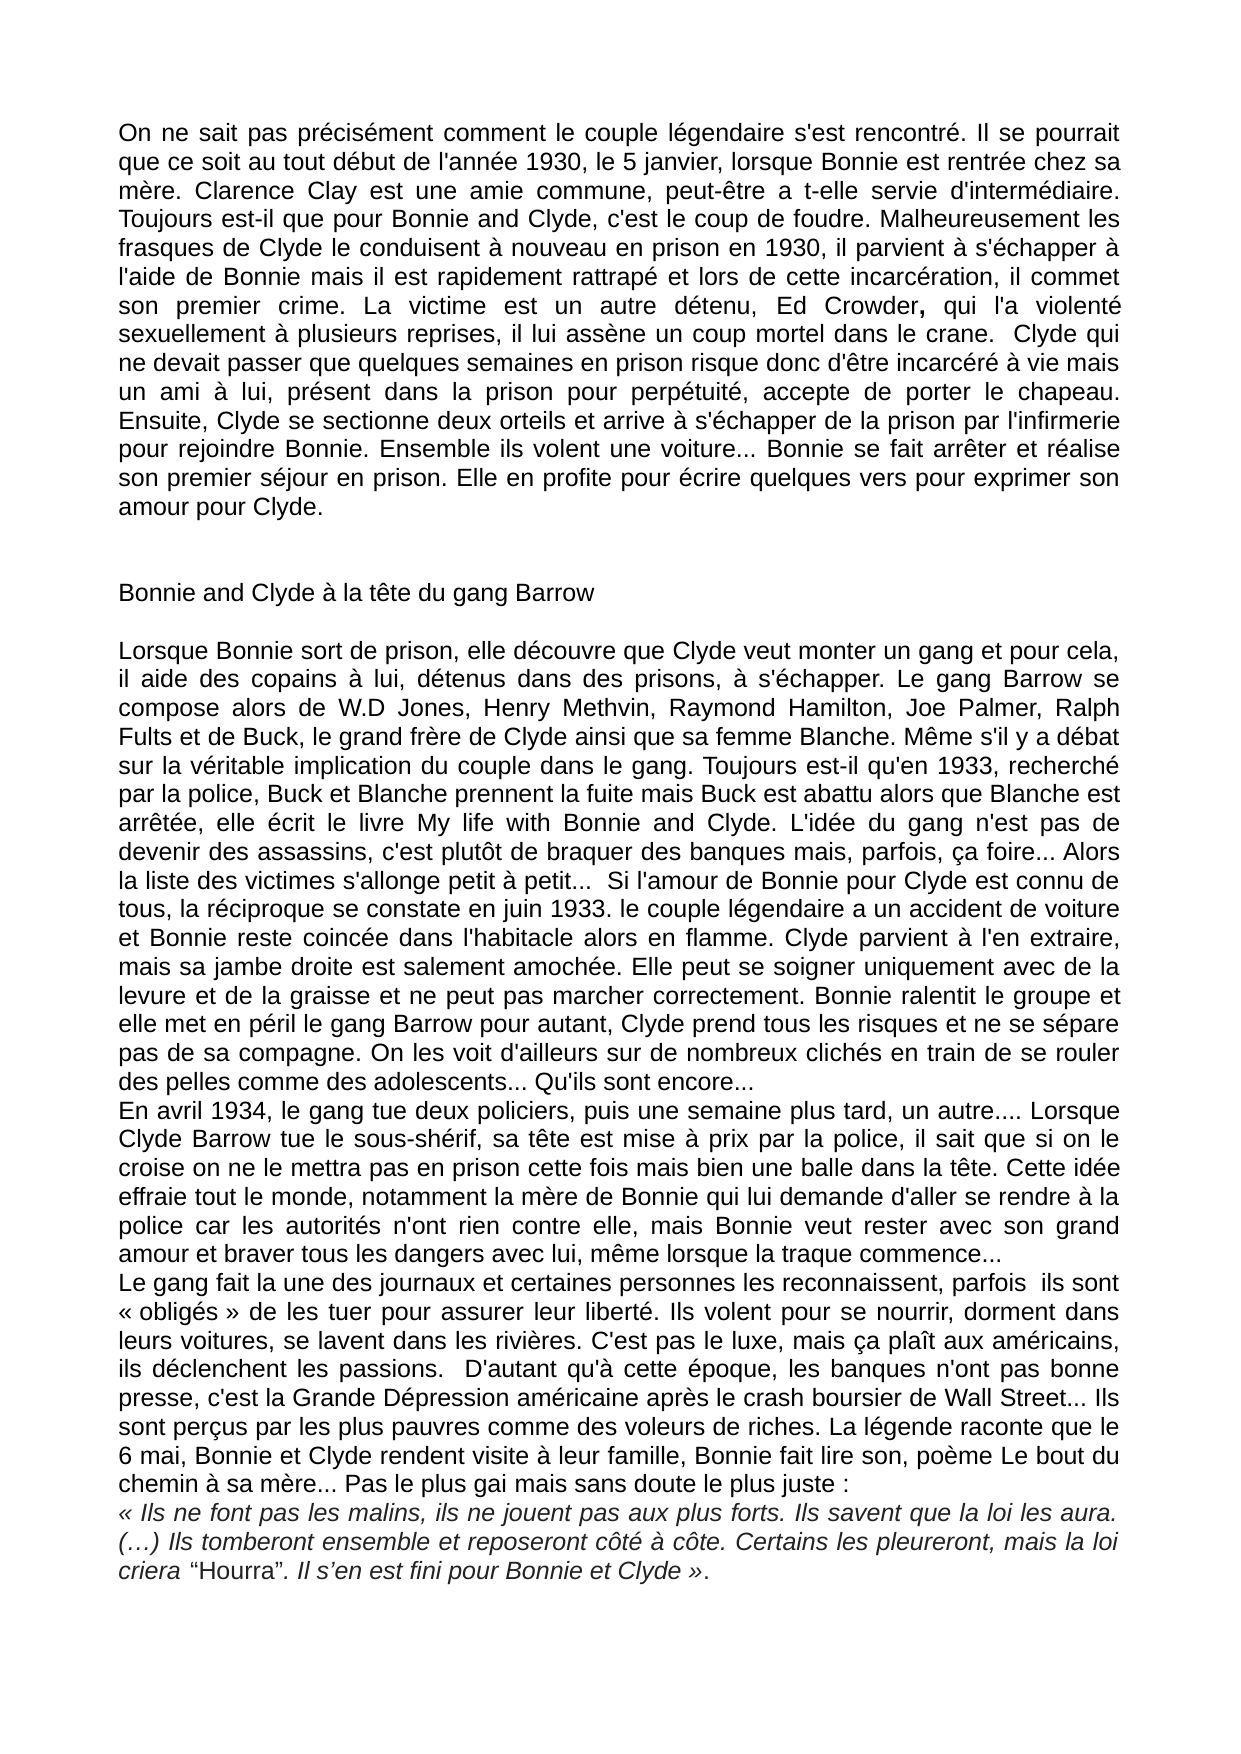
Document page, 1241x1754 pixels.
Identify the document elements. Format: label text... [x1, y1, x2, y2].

text Le gang fait la une des journaux et certaines personnes les reconnaissent, parfois ils sont « obligés » de les tuer pour assurer leur liberté. Ils volent pour se nourrir, dorment dans leurs voitures, se lavent dans les rivières. C'est pas le luxe, mais ça plaît aux américains, ils déclenchent les passions. D'autant qu'à cette époque, les banques n'ont pas bonne presse, c'est la Grande Dépression américaine après le crash boursier de Wall Street... Ils sont perçus par les plus pauvres comme des voleurs de riches. La légende raconte que le 6 mai, Bonnie et Clyde rendent visite à leur famille, Bonnie fait lire son, poème Le bout du chemin à sa mère... Pas le plus gai mais sans doute le plus juste : [118, 1268, 1122, 1498]
text Lorsque Bonnie sort de prison, elle découvre que Clyde veut monter un gang et pour cela, il aide des copains à lui, détenus dans des prisons, à s'échapper. Le gang Barrow se compose alors de W.D Jones, Henry Methvin, Raymond Hamilton, Joe Palmer, Ralph Fults et de Buck, le grand frère de Clyde ainsi que sa femme Blanche. Même s'il y a débat sur la véritable implication du couple dans le gang. Toujours est-il qu'en 1933, recherché par la police, Buck et Blanche prennent la fuite mais Buck est abattu alors que Blanche est arrêtée, elle écrit le livre My life with Bonnie and Clyde. L'idée du gang n'est pas de devenir des assassins, c'est plutôt de braquer des banques mais, parfois, ça foire... Alors la liste des victimes s'allonge petit à petit... Si l'amour de Bonnie pour Clyde est connu de tous, la réciproque se constate en juin 1933. le couple légendaire a un accident de voiture et Bonnie reste coincée dans l'habitacle alors en flamme. Clyde parvient à l'en extraire, mais sa jambe droite est salement amochée. Elle peut se soigner uniquement avec de la levure et de la graisse et ne peut pas marcher correctement. Bonnie ralentit le groupe et elle met en péril le gang Barrow pour autant, Clyde prend tous les risques et ne se sépare pas de sa compagne. On les voit d'ailleurs sur de nombreux clichés en train de se rouler des pelles comme des adolescents... Qu'ils sont encore... [118, 636, 1122, 1096]
text Bonnie and Clyde à la tête du gang Barrow [118, 578, 1122, 607]
text En avril 1934, le gang tue deux policiers, puis une semaine plus tard, un autre.... Lorsque Clyde Barrow tue le sous-shérif, sa tête est mise à prix par la police, il sait que si on le croise on ne le mettra pas en prison cette fois mais bien une balle dans la tête. Cette idée effraie tout le monde, notamment la mère de Bonnie qui lui demande d'aller se rendre à la police car les autorités n'ont rien contre elle, mais Bonnie veut rester avec son grand amour et braver tous les dangers avec lui, même lorsque la traque commence... [118, 1096, 1122, 1268]
text On ne sait pas précisément comment le couple légendaire s'est rencontré. Il se pourrait que ce soit au tout début de l'année 1930, le 5 janvier, lorsque Bonnie est rentrée chez sa mère. Clarence Clay est une amie commune, peut-être a t-elle servie d'intermédiaire. Toujours est-il que pour Bonnie and Clyde, c'est le coup de foudre. Malheureusement les frasques de Clyde le conduisent à nouveau en prison en 1930, il parvient à s'échapper à l'aide de Bonnie mais il est rapidement rattrapé et lors de cette incarcération, il commet son premier crime. La victime est un autre détenu, Ed Crowder, qui l'a violenté sexuellement à plusieurs reprises, il lui assène un coup mortel dans le crane. Clyde qui ne devait passer que quelques semaines en prison risque donc d'être incarcéré à vie mais un ami à lui, présent dans la prison pour perpétuité, accepte de porter le chapeau. Ensuite, Clyde se sectionne deux orteils et arrive à s'échapper de la prison par l'infirmerie pour rejoindre Bonnie. Ensemble ils volent une voiture... Bonnie se fait arrêter et réalise son premier séjour en prison. Elle en profite pour écrire quelques vers pour exprimer son amour pour Clyde. [118, 118, 1122, 521]
text « Ils ne font pas les malins, ils ne jouent pas aux plus forts. Ils savent que la loi les aura. (…) Ils tomberont ensemble et reposeront côté à côte. Certains les pleureront, mais la loi criera “Hourra”. Il s’en est fini pour Bonnie et Clyde ». [118, 1498, 1122, 1584]
